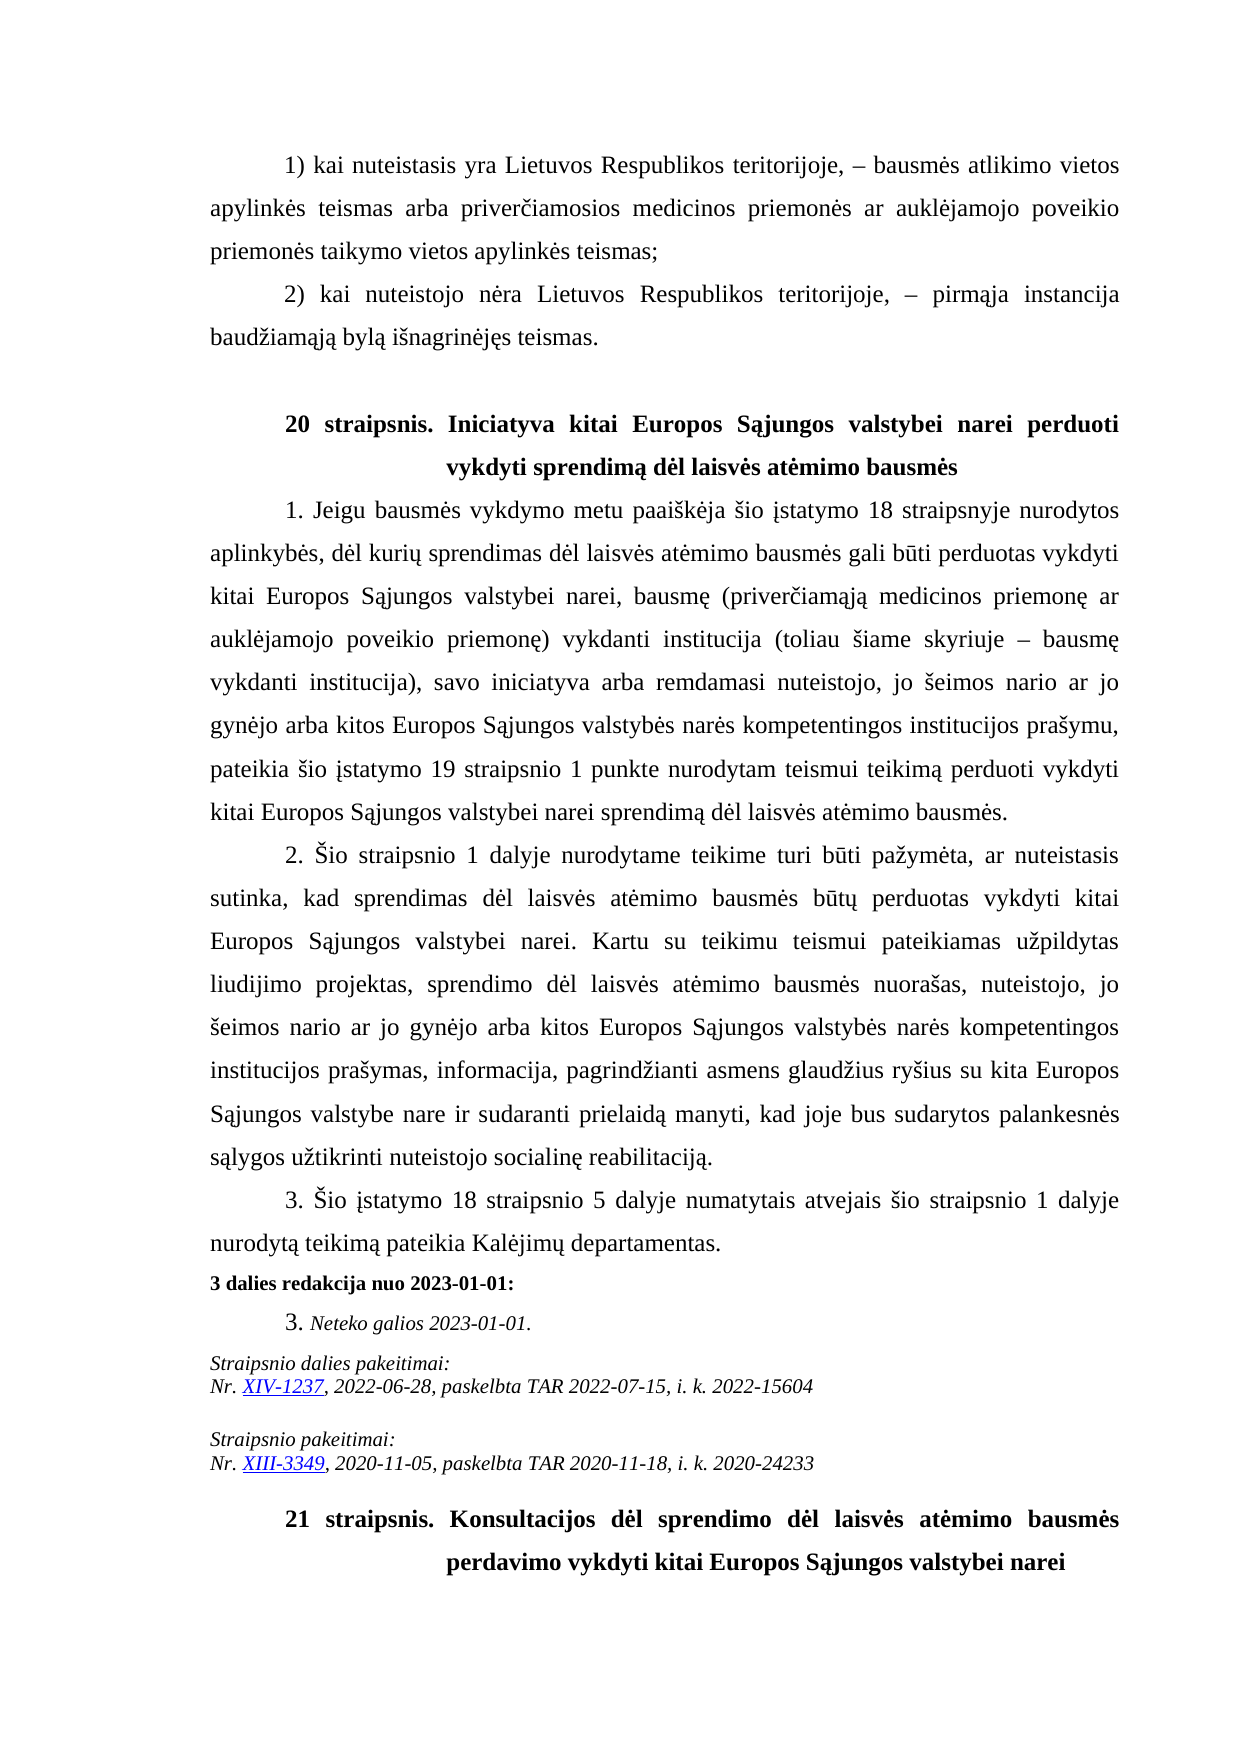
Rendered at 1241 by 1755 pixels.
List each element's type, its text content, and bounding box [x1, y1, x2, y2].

text Nr. XIV-1237, 2022-06-28, paskelbta TAR 2022-07-15, i. k. 2022-15604 [210, 1374, 1120, 1398]
text 2. Šio straipsnio 1 dalyje nurodytame teikime turi būti pažymėta, ar nuteistasis sutinka, kad sprendimas dėl laisvės atėmimo bausmės būtų perduotas vykdyti kitai Europos Sąjungos valstybei narei. Kartu su teikimu teismui pateikiamas užpildytas liudijimo projektas, sprendimo dėl laisvės atėmimo bausmės nuorašas, nuteistojo, jo šeimos nario ar jo gynėjo arba kitos Europos Sąjungos valstybės narės kompetentingos institucijos prašymas, informacija, pagrindžianti asmens glaudžius ryšius su kita Europos Sąjungos valstybe nare ir sudaranti prielaidą manyti, kad joje bus sudarytos palankesnės sąlygos užtikrinti nuteistojo socialinę reabilitaciją. [210, 840, 1120, 1171]
text 3. Šio įstatymo 18 straipsnio 5 dalyje numatytais atvejais šio straipsnio 1 dalyje nurodytą teikimą pateikia Kalėjimų departamentas. [210, 1185, 1120, 1257]
text 21 straipsnis. Konsultacijos dėl sprendimo dėl laisvės atėmimo bausmės perdavimo vykdyti kitai Europos Sąjungos valstybei narei [285, 1504, 1120, 1576]
text 20 straipsnis. Iniciatyva kitai Europos Sąjungos valstybei narei perduoti vykdyti sprendimą dėl laisvės atėmimo bausmės [285, 409, 1120, 481]
text 3. Neteko galios 2023-01-01. [210, 1307, 1120, 1336]
text Straipsnio pakeitimai: [210, 1427, 1120, 1451]
text 3 dalies redakcija nuo 2023-01-01: [210, 1271, 1120, 1295]
text Nr. XIII-3349, 2020-11-05, paskelbta TAR 2020-11-18, i. k. 2020-24233 [210, 1451, 1120, 1475]
text 2) kai nuteistojo nėra Lietuvos Respublikos teritorijoje, – pirmąja instancija baudžiamąją bylą išnagrinėjęs teismas. [210, 279, 1120, 351]
text 1. Jeigu bausmės vykdymo metu paaiškėja šio įstatymo 18 straipsnyje nurodytos aplinkybės, dėl kurių sprendimas dėl laisvės atėmimo bausmės gali būti perduotas vykdyti kitai Europos Sąjungos valstybei narei, bausmę (priverčiamąją medicinos priemonę ar auklėjamojo poveikio priemonę) vykdanti institucija (toliau šiame skyriuje – bausmę vykdanti institucija), savo iniciatyva arba remdamasi nuteistojo, jo šeimos nario ar jo gynėjo arba kitos Europos Sąjungos valstybės narės kompetentingos institucijos prašymu, pateikia šio įstatymo 19 straipsnio 1 punkte nurodytam teismui teikimą perduoti vykdyti kitai Europos Sąjungos valstybei narei sprendimą dėl laisvės atėmimo bausmės. [210, 495, 1120, 826]
text 1) kai nuteistasis yra Lietuvos Respublikos teritorijoje, – bausmės atlikimo vietos apylinkės teismas arba priverčiamosios medicinos priemonės ar auklėjamojo poveikio priemonės taikymo vietos apylinkės teismas; [210, 150, 1120, 265]
text Straipsnio dalies pakeitimai: [210, 1350, 1120, 1374]
